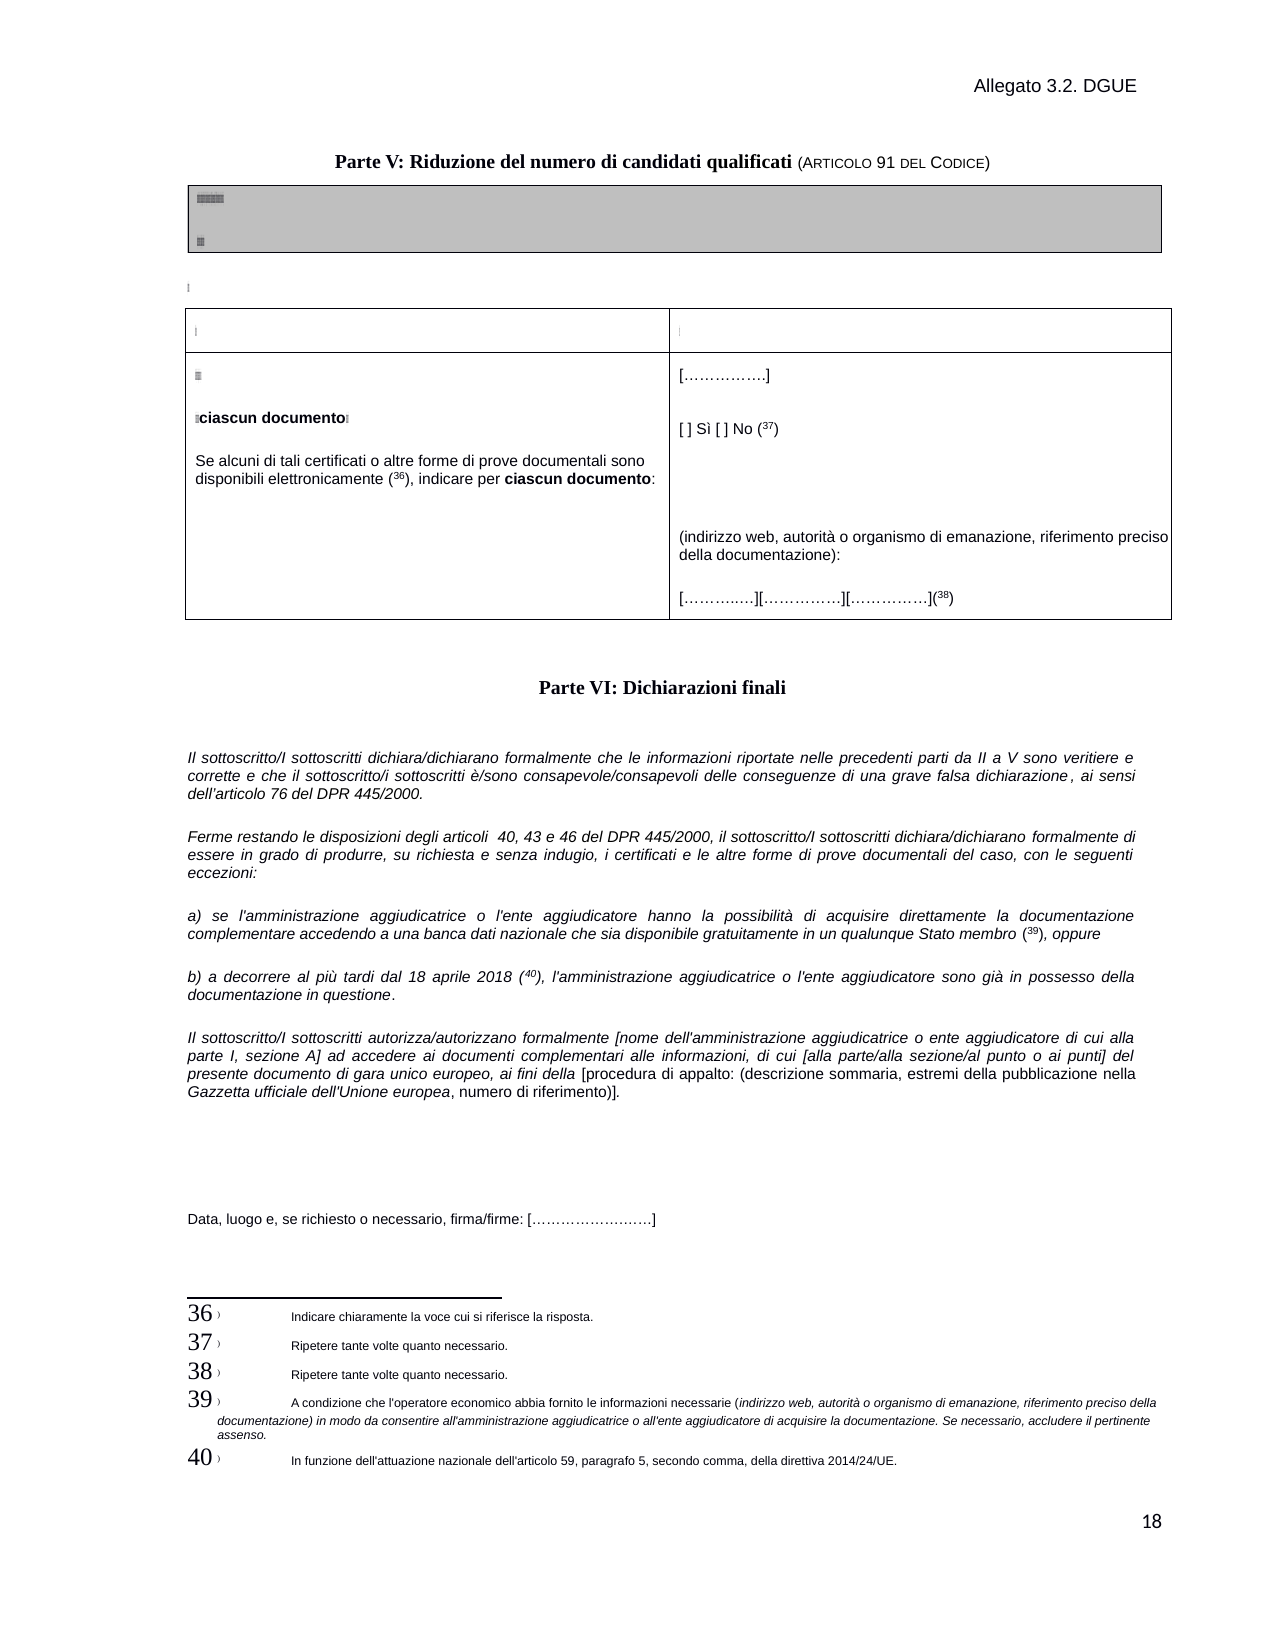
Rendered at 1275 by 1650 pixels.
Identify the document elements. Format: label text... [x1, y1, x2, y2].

text L'operatore economico dichiara: [187, 278, 1162, 296]
title Parte VI: Dichiarazioni finali [187, 676, 1137, 698]
table_cell […………….] [ ] Sì [ ] No () (indirizzo web, autorità o organismo di emanazione, riferimento preciso della documentazione): [………..…][……………][……………]() [670, 353, 1171, 619]
text ) A condizione che l'operatore economico abbia fornito le informazioni necessarie (indirizzo web, autorità o organismo di emanazione, riferimento preciso della documentazione) in modo da consentire all'amministrazione aggiudicatrice o all'ente aggiudicatore di acquisire la documentazione. Se necessario, accludere il pertinente assenso. [187, 1384, 1197, 1442]
text Il sottoscritto/I sottoscritti dichiara/dichiarano formalmente che le informazioni riportate nelle precedenti parti da II a V sono veritiere e corrette e che il sottoscritto/i sottoscritti è/sono consapevole/consapevoli delle conseguenze di una grave falsa dichiarazione, ai sensi dell’articolo 76 del DPR 445/2000. [187, 748, 1137, 803]
text L'operatore economico deve fornire informazioni solo se l'amministrazione aggiudicatrice o l'ente aggiudicatore ha specificato i criteri e le regole obiettivi e non discriminatori da applicare per limitare il numero di candidati che saranno invitati a presentare un'offerta o a partecipare al dialogo. Tali informazioni, che possono essere accompagnate da condizioni relative ai (tipi di) certificati o alle forme di prove documentali da produrre eventualmente, sono riportate nell'avviso o bando pertinente o nei documenti di gara ivi citati. [189, 186, 1161, 206]
text Solo per le procedure ristrette, le procedure competitive con negoziazione, le procedure di dialogo competitivo e i partenariati per l'innovazione: [189, 228, 1161, 252]
text ) In funzione dell'attuazione nazionale dell'articolo 59, paragrafo 5, secondo comma, della direttiva 2014/24/UE. [187, 1442, 1197, 1471]
table_header Riduzione del numero [186, 309, 669, 352]
table_cell Di soddisfare i criteri e le regole obiettivi e non discriminatori da applicare per limitare il numero di candidati, come di seguito indicato: Se sono richiesti determinati certificati o altre forme di prove documentali, indicare per ciascun documento se l'operatore economico dispone dei documenti richiesti: Se alcuni di tali certificati o altre forme di prove documentali sono disponibili elettronicamente (), indicare per ciascun documento: [186, 353, 669, 619]
text Parte V: Riduzione del numero di candidati qualificati (Articolo 91 del Codice) [187, 150, 1137, 173]
text a) se l'amministrazione aggiudicatrice o l'ente aggiudicatore hanno la possibilità di acquisire direttamente la documentazione complementare accedendo a una banca dati nazionale che sia disponibile gratuitamente in un qualunque Stato membro (), oppure [187, 907, 1137, 943]
text Il sottoscritto/I sottoscritti autorizza/autorizzano formalmente [nome dell'amministrazione aggiudicatrice o ente aggiudicatore di cui alla parte I, sezione A] ad accedere ai documenti complementari alle informazioni, di cui [alla parte/alla sezione/al punto o ai punti] del presente documento di gara unico europeo, ai fini della [procedura di appalto: (descrizione sommaria, estremi della pubblicazione nella Gazzetta ufficiale dell'Unione europea, numero di riferimento)]. [187, 1029, 1137, 1101]
text b) a decorrere al più tardi dal 18 aprile 2018 (), l'amministrazione aggiudicatrice o l'ente aggiudicatore sono già in possesso della documentazione in questione. [187, 968, 1137, 1004]
text Ferme restando le disposizioni degli articoli 40, 43 e 46 del DPR 445/2000, il sottoscritto/I sottoscritti dichiara/dichiarano formalmente di essere in grado di produrre, su richiesta e senza indugio, i certificati e le altre forme di prove documentali del caso, con le seguenti eccezioni: [187, 828, 1137, 882]
text Data, luogo e, se richiesto o necessario, firma/firme: [……………….……] [187, 1211, 1137, 1227]
table_header Risposta: [670, 309, 1171, 352]
